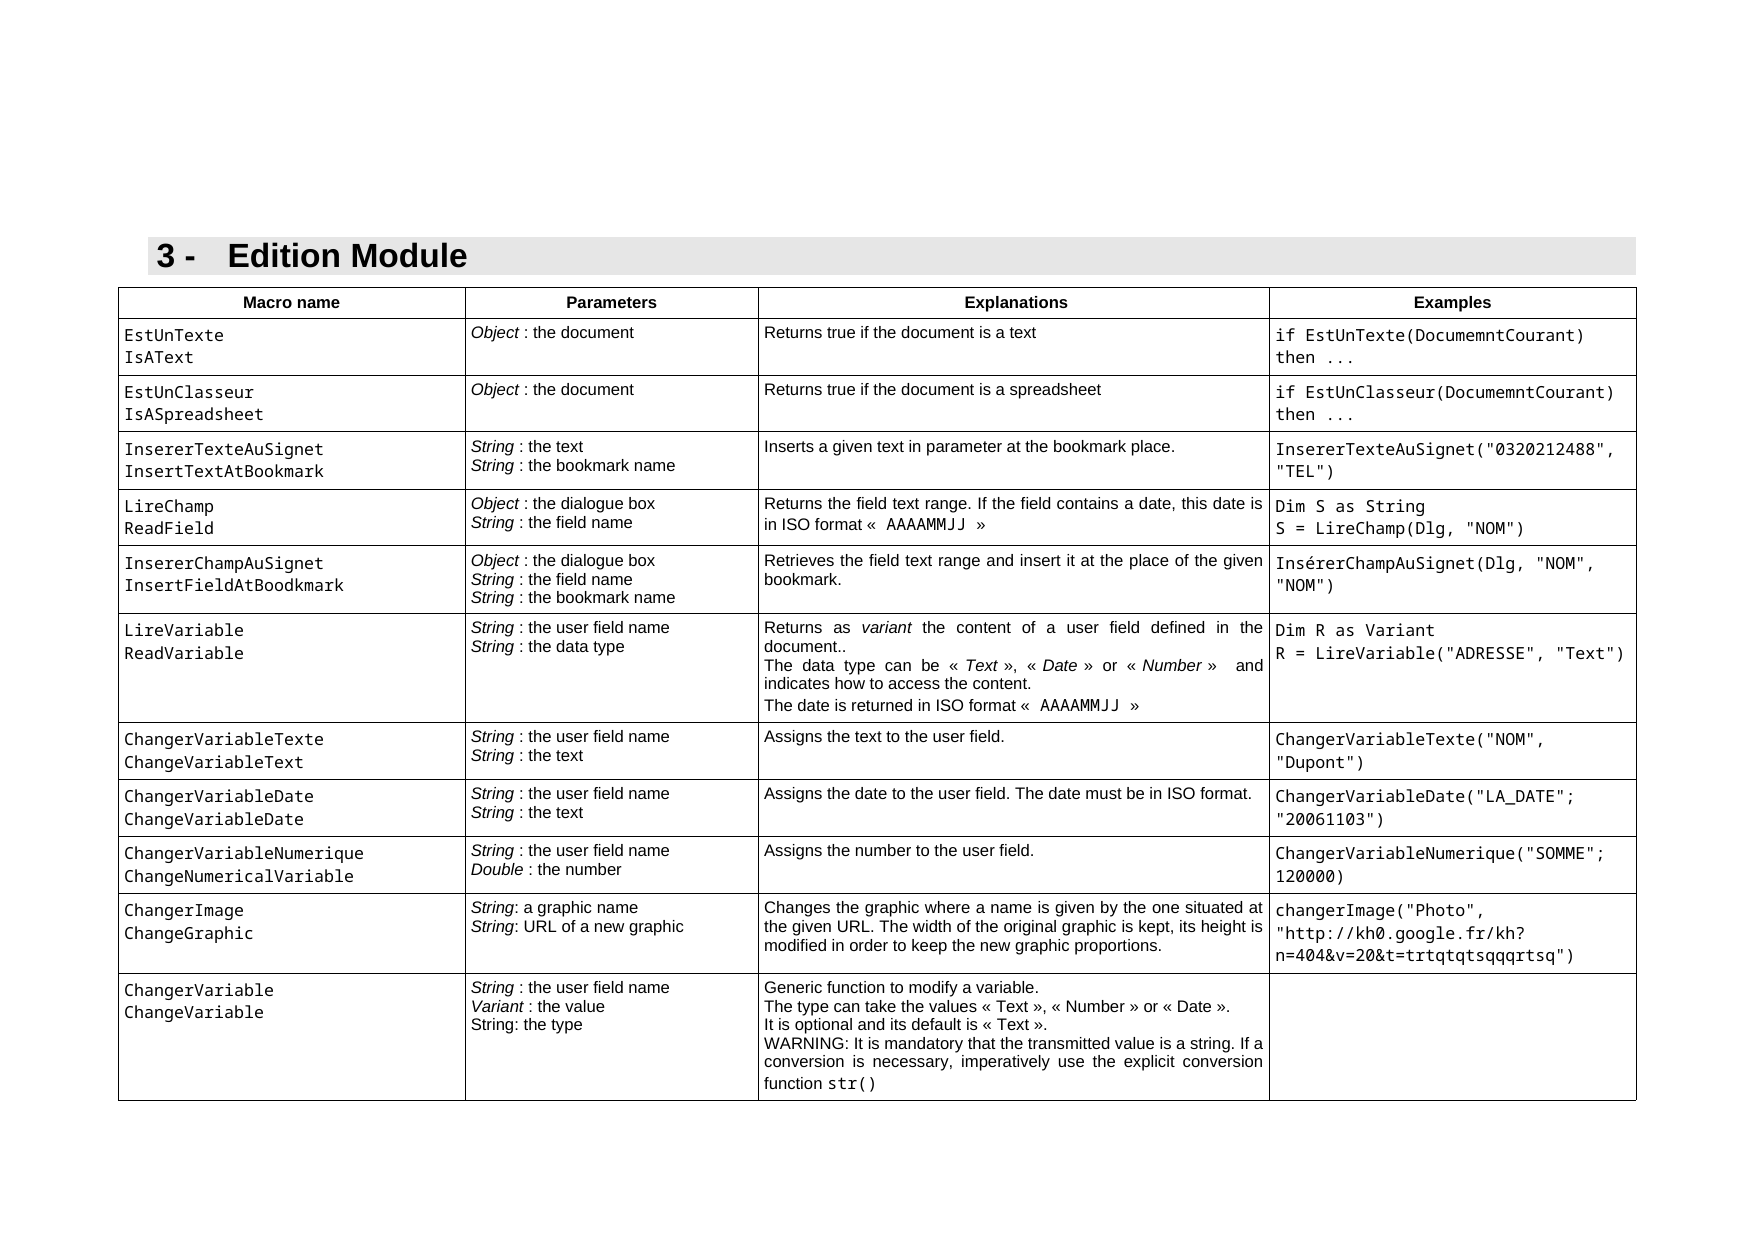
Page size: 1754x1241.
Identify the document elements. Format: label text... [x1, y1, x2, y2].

table_cell String: a graphic name String: URL of a new graphic [466, 894, 758, 972]
table_cell InsererTexteAuSignet("0320212488", "TEL") [1270, 432, 1636, 488]
table_cell Object : the dialogue box String : the field name [466, 490, 758, 545]
table_cell Dim R as Variant R = LireVariable("ADRESSE", "Text") [1270, 614, 1636, 722]
table_cell ChangerVariableNumerique ChangeNumericalVariable [119, 837, 465, 893]
table_cell if EstUnTexte(DocumemntCourant) then ... [1270, 319, 1636, 374]
table_cell String : the user field name String : the text [466, 780, 758, 836]
table_cell EstUnTexte IsAText [119, 319, 465, 374]
table_cell ChangerVariableTexte("NOM", "Dupont") [1270, 723, 1636, 779]
table_cell changerImage("Photo", "http://kh0.google.fr/kh?n=404&v=20&t=trtqtqtsqqqrtsq") [1270, 894, 1636, 972]
table_cell ChangerVariableTexte ChangeVariableText [119, 723, 465, 779]
table_cell LireVariable ReadVariable [119, 614, 465, 722]
table_cell String : the user field name String : the text [466, 723, 758, 779]
table_cell InsérerChampAuSignet(Dlg, "NOM", "NOM") [1270, 546, 1636, 613]
table_cell [1270, 974, 1636, 1100]
table_cell String : the user field name Variant : the value String: the type [466, 974, 758, 1100]
table_cell Retrieves the field text range and insert it at the place of the given bookmark. [759, 546, 1269, 613]
table_cell Inserts a given text in parameter at the bookmark place. [759, 432, 1269, 488]
table_cell Object : the document [466, 376, 758, 431]
table_cell Returns as variant the content of a user field defined in the document.. The data type can be « Text », « Date » or « Number » and indicates how to access the content. The date is returned in ISO format « AAAAMMJJ » [759, 614, 1269, 722]
table_header Parameters [466, 288, 758, 317]
table_cell Assigns the number to the user field. [759, 837, 1269, 893]
table_cell ChangerVariable ChangeVariable [119, 974, 465, 1100]
table_cell String : the user field name Double : the number [466, 837, 758, 893]
subtitle Edition Module [148, 237, 1636, 275]
table_cell Object : the document [466, 319, 758, 374]
table_cell Dim S as String S = LireChamp(Dlg, "NOM") [1270, 490, 1636, 545]
table_cell Assigns the text to the user field. [759, 723, 1269, 779]
table_cell Changes the graphic where a name is given by the one situated at the given URL. The width of the original graphic is kept, its height is modified in order to keep the new graphic proportions. [759, 894, 1269, 972]
table_cell ChangerVariableNumerique("SOMME"; 120000) [1270, 837, 1636, 893]
table_cell Returns true if the document is a spreadsheet [759, 376, 1269, 431]
table_cell Generic function to modify a variable. The type can take the values « Text », « Number » or « Date ». It is optional and its default is « Text ». WARNING: It is mandatory that the transmitted value is a string. If a conversion is necessary, imperatively use the explicit conversion function str() [759, 974, 1269, 1100]
table_cell ChangerImage ChangeGraphic [119, 894, 465, 972]
table_header Explanations [759, 288, 1269, 317]
table_cell ChangerVariableDate ChangeVariableDate [119, 780, 465, 836]
table_cell Object : the dialogue box String : the field name String : the bookmark name [466, 546, 758, 613]
table_cell if EstUnClasseur(DocumemntCourant) then ... [1270, 376, 1636, 431]
table_header Examples [1270, 288, 1636, 317]
table_cell String : the text String : the bookmark name [466, 432, 758, 488]
table_cell ChangerVariableDate("LA_DATE"; "20061103") [1270, 780, 1636, 836]
table_header Macro name [119, 288, 465, 317]
table_cell LireChamp ReadField [119, 490, 465, 545]
table_cell Returns true if the document is a text [759, 319, 1269, 374]
table_cell Assigns the date to the user field. The date must be in ISO format. [759, 780, 1269, 836]
table_cell EstUnClasseur IsASpreadsheet [119, 376, 465, 431]
table_cell InsererTexteAuSignet InsertTextAtBookmark [119, 432, 465, 488]
table_cell Returns the field text range. If the field contains a date, this date is in ISO format « AAAAMMJJ » [759, 490, 1269, 545]
table_cell String : the user field name String : the data type [466, 614, 758, 722]
table_cell InsererChampAuSignet InsertFieldAtBoodkmark [119, 546, 465, 613]
